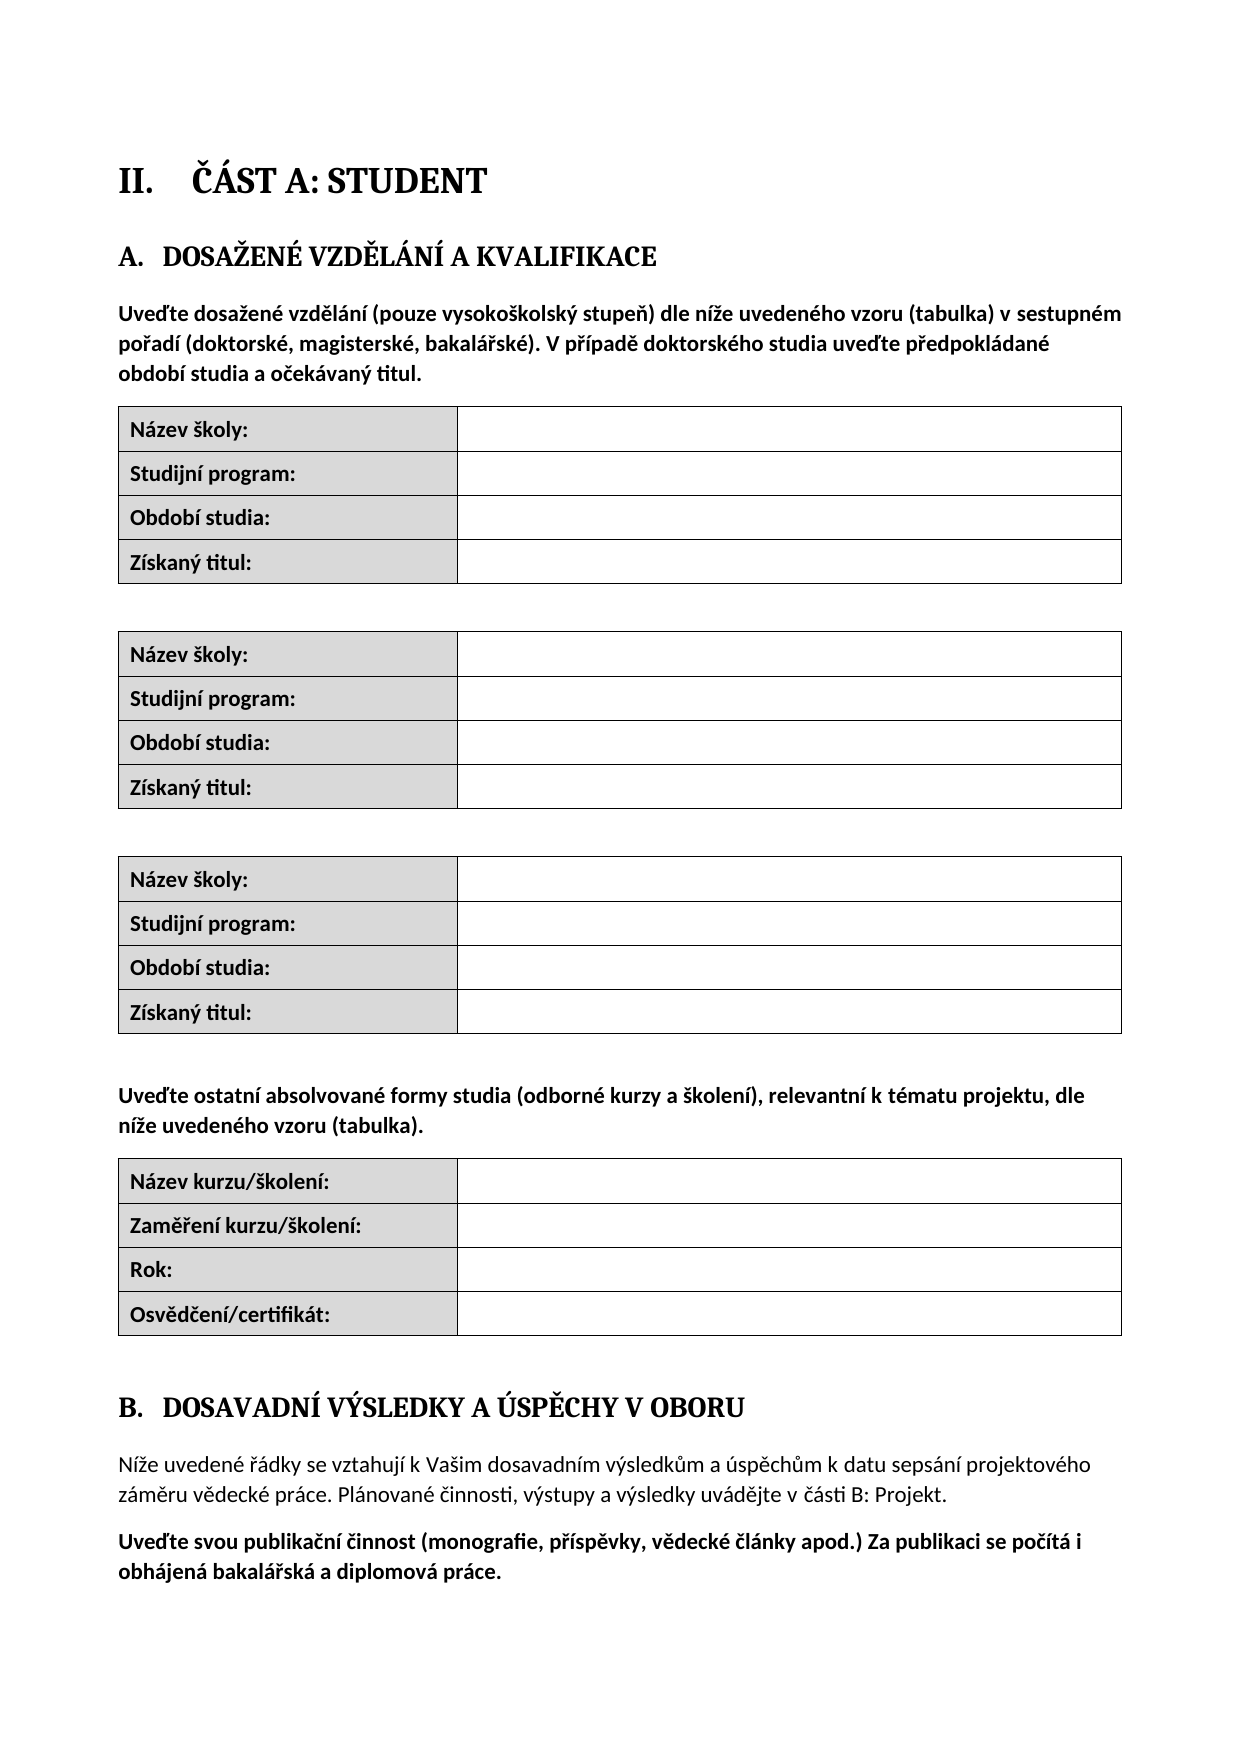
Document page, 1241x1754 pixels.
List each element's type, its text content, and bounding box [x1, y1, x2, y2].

table_cell [458, 496, 1121, 539]
table_cell [458, 1292, 1121, 1335]
table_cell Studijní program: [119, 902, 457, 945]
table_cell Studijní program: [119, 452, 457, 495]
table_cell [458, 452, 1121, 495]
table_cell [458, 990, 1121, 1033]
table_cell [458, 765, 1121, 808]
table_cell [458, 946, 1121, 989]
table_header Název kurzu/školení: [119, 1159, 457, 1203]
text Uveďte svou publikační činnost (monografie, příspěvky, vědecké články apod.) Za publikaci se počítá i obhájená bakalářská a diplomová práce. [118, 1527, 1122, 1586]
table_cell [458, 677, 1121, 720]
table_cell [458, 1248, 1121, 1291]
table_cell [458, 902, 1121, 945]
table_header [458, 1159, 1121, 1203]
table_cell Získaný titul: [119, 765, 457, 808]
table_cell Období studia: [119, 496, 457, 539]
table_cell Období studia: [119, 721, 457, 764]
table_cell Získaný titul: [119, 990, 457, 1033]
table_header Název školy: [119, 407, 457, 451]
table_cell Období studia: [119, 946, 457, 989]
table_header [458, 407, 1121, 451]
table_header Název školy: [119, 857, 457, 901]
table_cell Rok: [119, 1248, 457, 1291]
table_cell Zaměření kurzu/školení: [119, 1204, 457, 1247]
table_cell Studijní program: [119, 677, 457, 720]
table_cell [458, 721, 1121, 764]
subtitle Část A: Student [118, 160, 1122, 203]
subtitle Dosavadní výsledky a úspěchy v oboru [118, 1392, 1122, 1425]
table_cell Získaný titul: [119, 540, 457, 583]
table_header [458, 857, 1121, 901]
text Uveďte dosažené vzdělání (pouze vysokoškolský stupeň) dle níže uvedeného vzoru (tabulka) v sestupném pořadí (doktorské, magisterské, bakalářské). V případě doktorského studia uveďte předpokládané období studia a očekávaný titul. [118, 299, 1122, 387]
table_header [458, 632, 1121, 676]
table_cell [458, 540, 1121, 583]
text Uveďte ostatní absolvované formy studia (odborné kurzy a školení), relevantní k tématu projektu, dle níže uvedeného vzoru (tabulka). [118, 1081, 1122, 1139]
subtitle Dosažené vzdělání a kvalifikace [118, 240, 1122, 274]
text Níže uvedené řádky se vztahují k Vašim dosavadním výsledkům a úspěchům k datu sepsání projektového záměru vědecké práce. Plánované činnosti, výstupy a výsledky uvádějte v části B: Projekt. [118, 1450, 1122, 1508]
table_header Název školy: [119, 632, 457, 676]
table_cell Osvědčení/certifikát: [119, 1292, 457, 1335]
table_cell [458, 1204, 1121, 1247]
